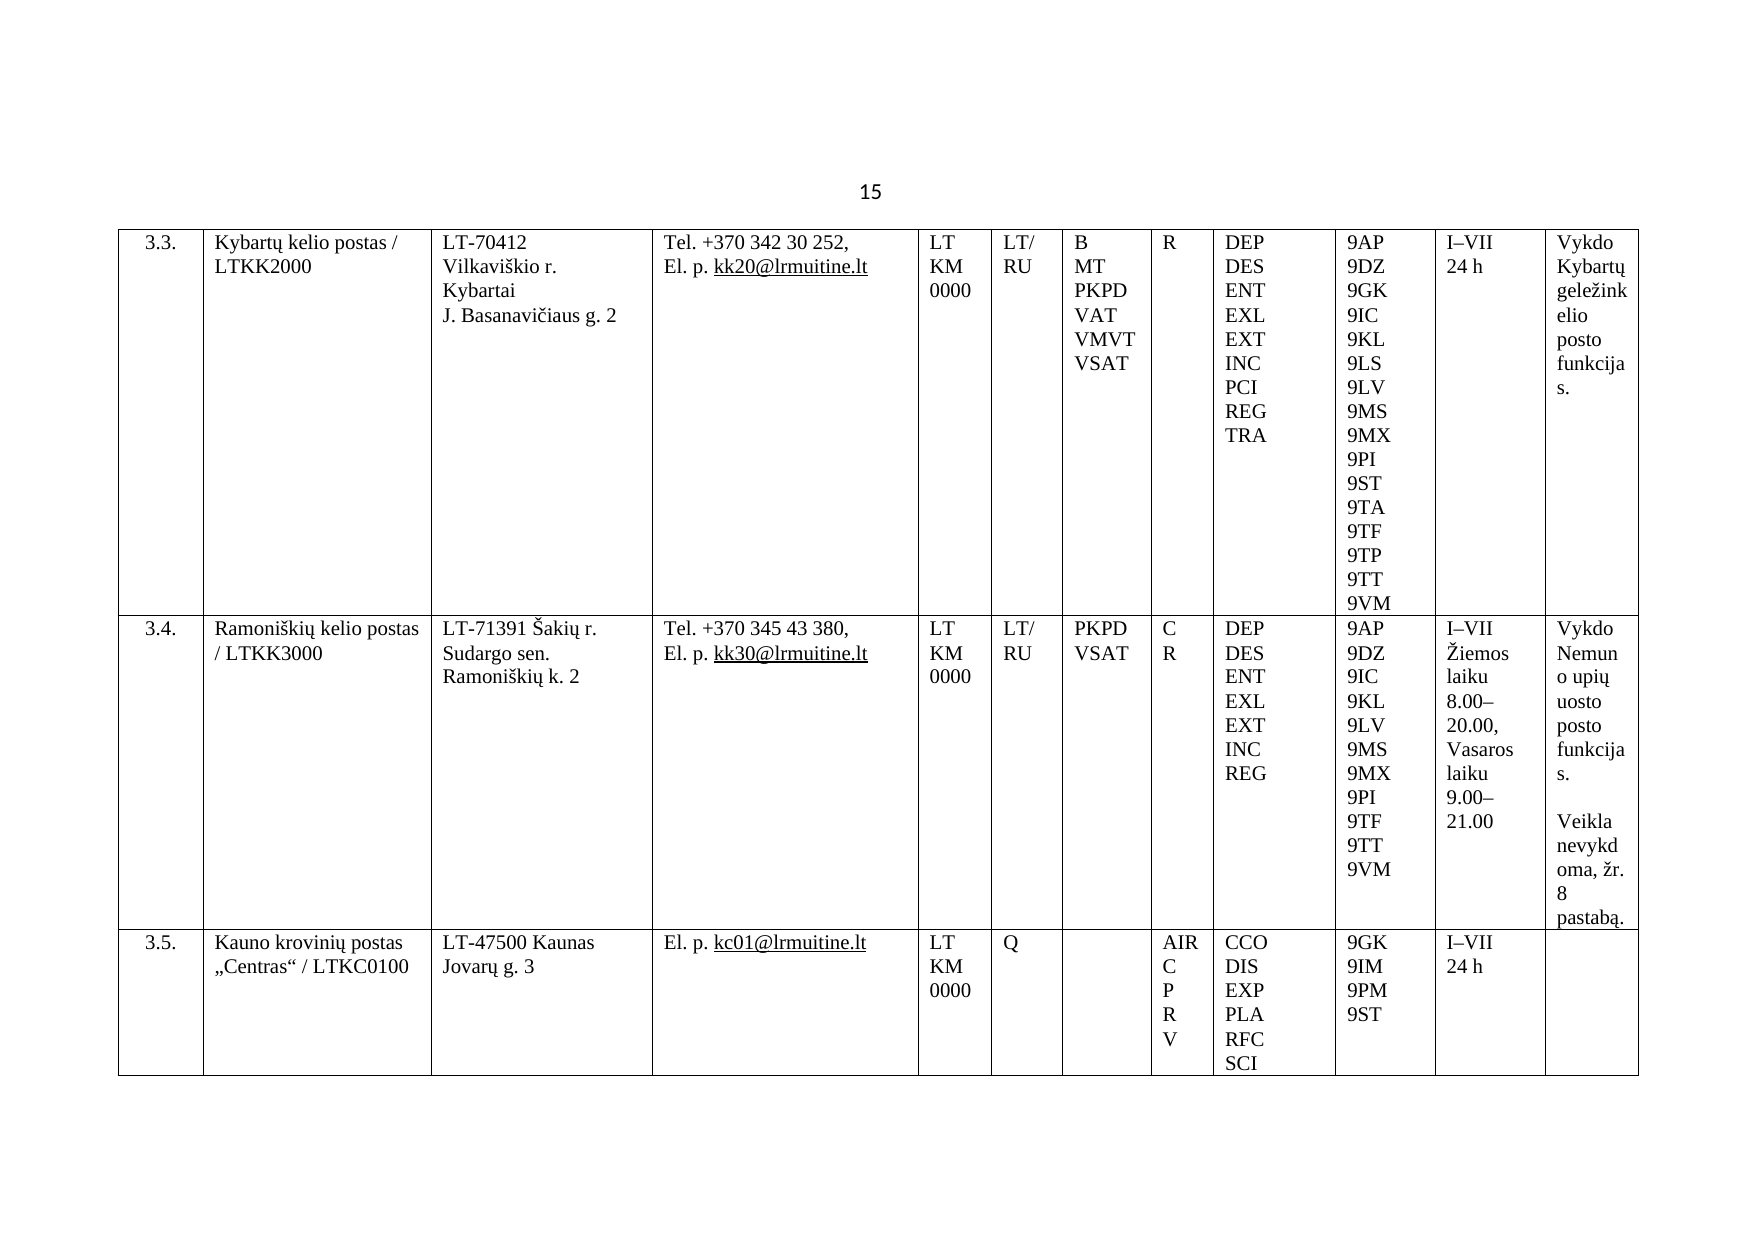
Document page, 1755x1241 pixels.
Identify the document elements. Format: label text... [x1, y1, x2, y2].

table_cell LT-70412 Vilkaviškio r. Kybartai J. Basanavičiaus g. 2 [432, 230, 652, 615]
table_cell 9GK 9IM 9PM 9ST [1336, 930, 1435, 1074]
table_cell I–VII 24 h [1436, 230, 1545, 615]
table_cell Vykdo Nemuno upių uosto posto funkcijas. Veikla nevykdoma, žr. 8 pastabą. [1546, 616, 1638, 929]
table_cell 3.5. [119, 930, 203, 1074]
table_cell PKPD VSAT [1063, 616, 1151, 929]
table_cell R [1152, 230, 1213, 615]
table_cell Vykdo Kybartų geležinkelio posto funkcijas. [1546, 230, 1638, 615]
table_cell LT-71391 Šakių r. Sudargo sen. Ramoniškių k. 2 [432, 616, 652, 929]
table_cell LT-47500 Kaunas Jovarų g. 3 [432, 930, 652, 1074]
table_cell 9AP 9DZ 9GK 9IC 9KL 9LS 9LV 9MS 9MX 9PI 9ST 9TA 9TF 9TP 9TT 9VM [1336, 230, 1435, 615]
table_cell LT/ RU [992, 616, 1062, 929]
table_cell Kybartų kelio postas / LTKK2000 [204, 230, 431, 615]
table_cell CCO DIS EXP PLA RFC SCI [1214, 930, 1335, 1074]
table_cell LT KM 0000 [919, 930, 991, 1074]
table_cell 3.3. [119, 230, 203, 615]
table_cell Kauno krovinių postas „Centras“ / LTKC0100 [204, 930, 431, 1074]
table_cell 3.4. [119, 616, 203, 929]
table_cell DEP DES ENT EXL EXT INC PCI REG TRA [1214, 230, 1335, 615]
table_cell Tel. +370 345 43 380, El. p. kk30@lrmuitine.lt [653, 616, 918, 929]
table_cell I–VII Žiemos laiku 8.00–20.00, Vasaros laiku 9.00–21.00 [1436, 616, 1545, 929]
table_cell El. p. kc01@lrmuitine.lt [653, 930, 918, 1074]
table_cell Tel. +370 342 30 252, El. p. kk20@lrmuitine.lt [653, 230, 918, 615]
table_cell 9AP 9DZ 9IC 9KL 9LV 9MS 9MX 9PI 9TF 9TT 9VM [1336, 616, 1435, 929]
table_cell Ramoniškių kelio postas / LTKK3000 [204, 616, 431, 929]
table_cell LT KM 0000 [919, 230, 991, 615]
table_cell LT/RU [992, 230, 1062, 615]
table_cell [1063, 930, 1151, 1074]
table_cell C R [1152, 616, 1213, 929]
table_cell [1546, 930, 1638, 1074]
table_cell DEP DES ENT EXL EXT INC REG [1214, 616, 1335, 929]
table_cell Q [992, 930, 1062, 1074]
table_cell LT KM 0000 [919, 616, 991, 929]
table_cell B MT PKPD VAT VMVT VSAT [1063, 230, 1151, 615]
table_cell I–VII 24 h [1436, 930, 1545, 1074]
table_cell AIR C P R V [1152, 930, 1213, 1074]
